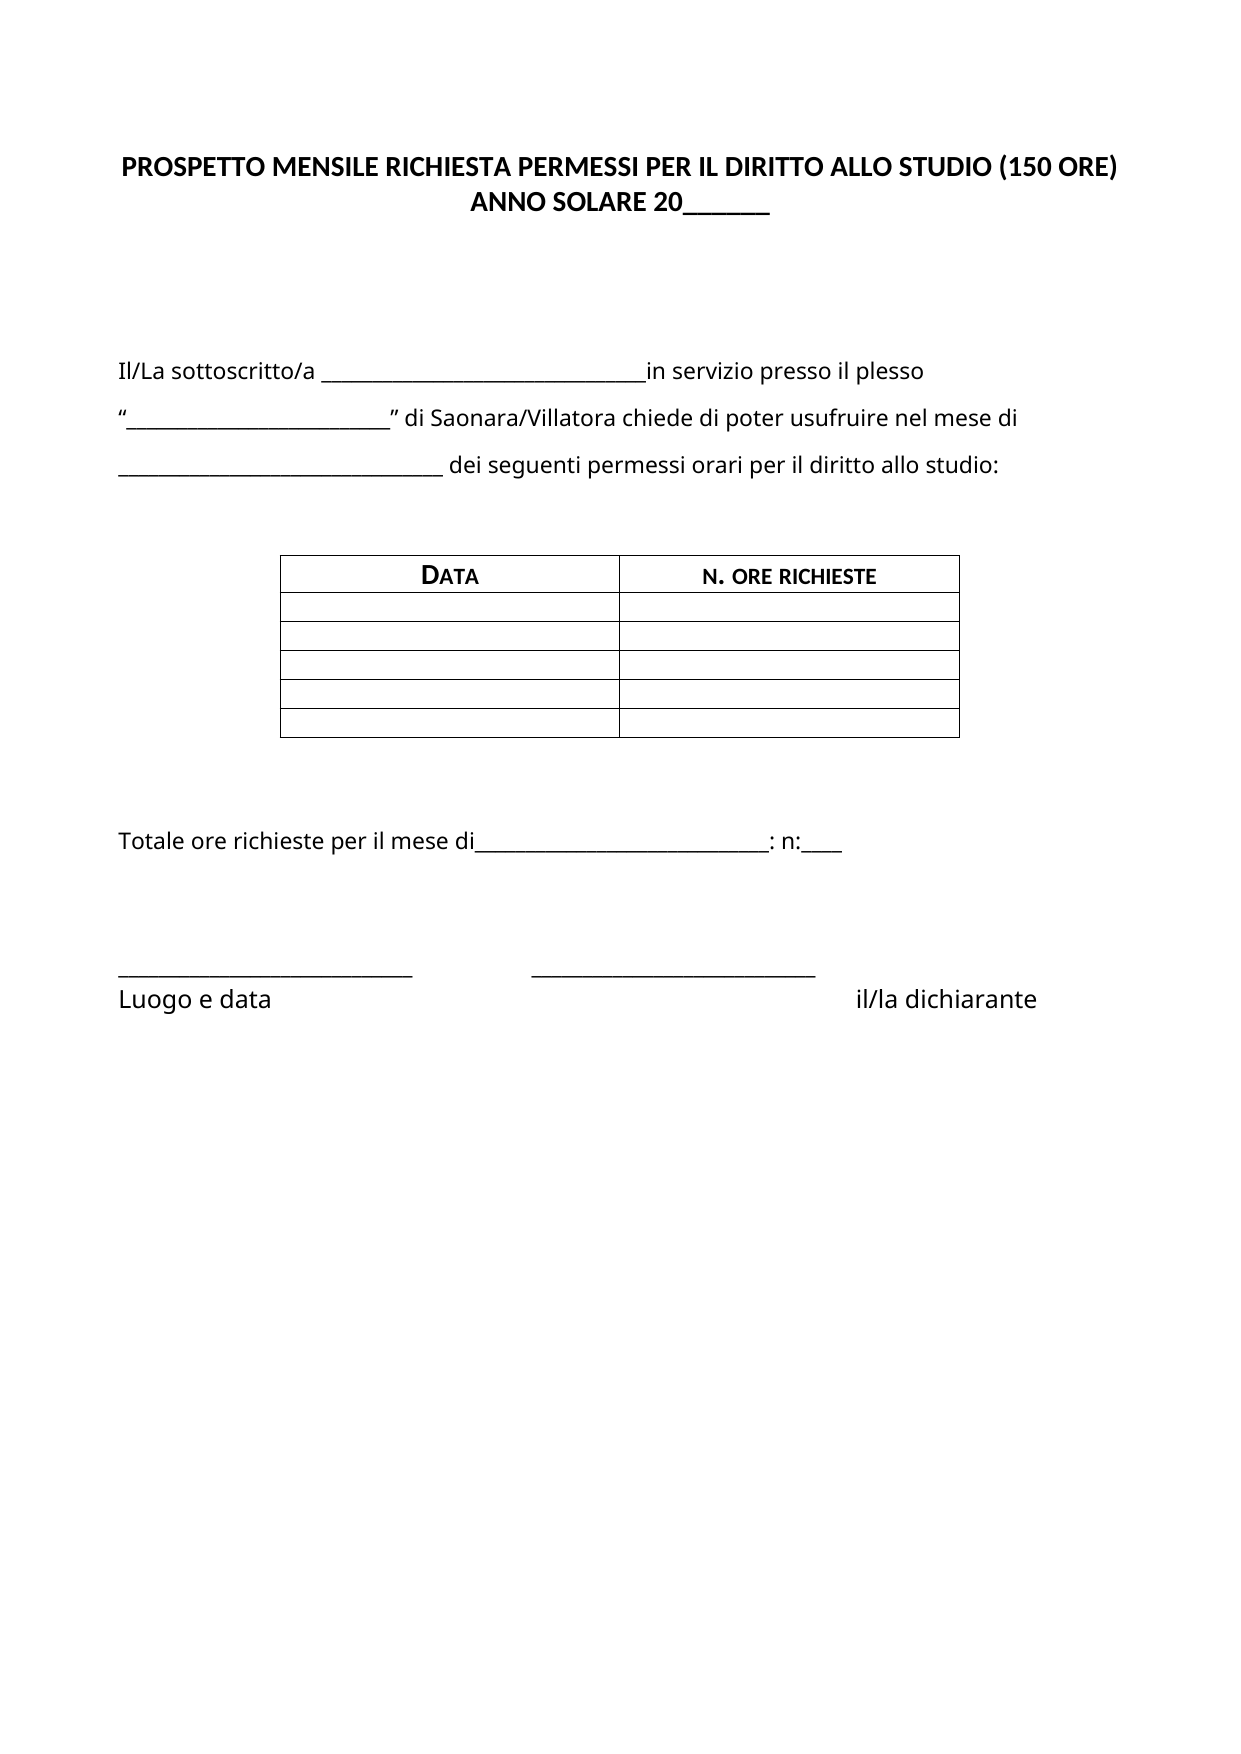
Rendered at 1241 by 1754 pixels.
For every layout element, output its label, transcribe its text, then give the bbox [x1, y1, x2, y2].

table_cell [281, 622, 619, 650]
table_header n. ore richieste [620, 556, 959, 592]
table_header Data [281, 556, 619, 592]
text PROSPETTO MENSILE RICHIESTA PERMESSI PER IL DIRITTO ALLO STUDIO (150 ORE) ANNO SOLARE 20______ [118, 148, 1122, 219]
text Totale ore richieste per il mese di_____________________________: n:____ [118, 825, 1122, 857]
table_cell [281, 680, 619, 708]
table_cell [620, 622, 959, 650]
table_cell [620, 651, 959, 679]
text Il/La sottoscritto/a ________________________________in servizio presso il plesso “__________________________” di Saonara/Villatora chiede di poter usufruire nel mese di ________________________________ dei seguenti permessi orari per il diritto allo studio: [118, 355, 1122, 480]
table_cell [620, 680, 959, 708]
table_cell [281, 709, 619, 737]
table_cell [281, 651, 619, 679]
table_cell [620, 593, 959, 621]
table_cell [620, 709, 959, 737]
table_cell [281, 593, 619, 621]
text Luogo e data il/la dichiarante [118, 982, 1122, 1016]
text _____________________________ ____________________________ [118, 950, 1122, 982]
